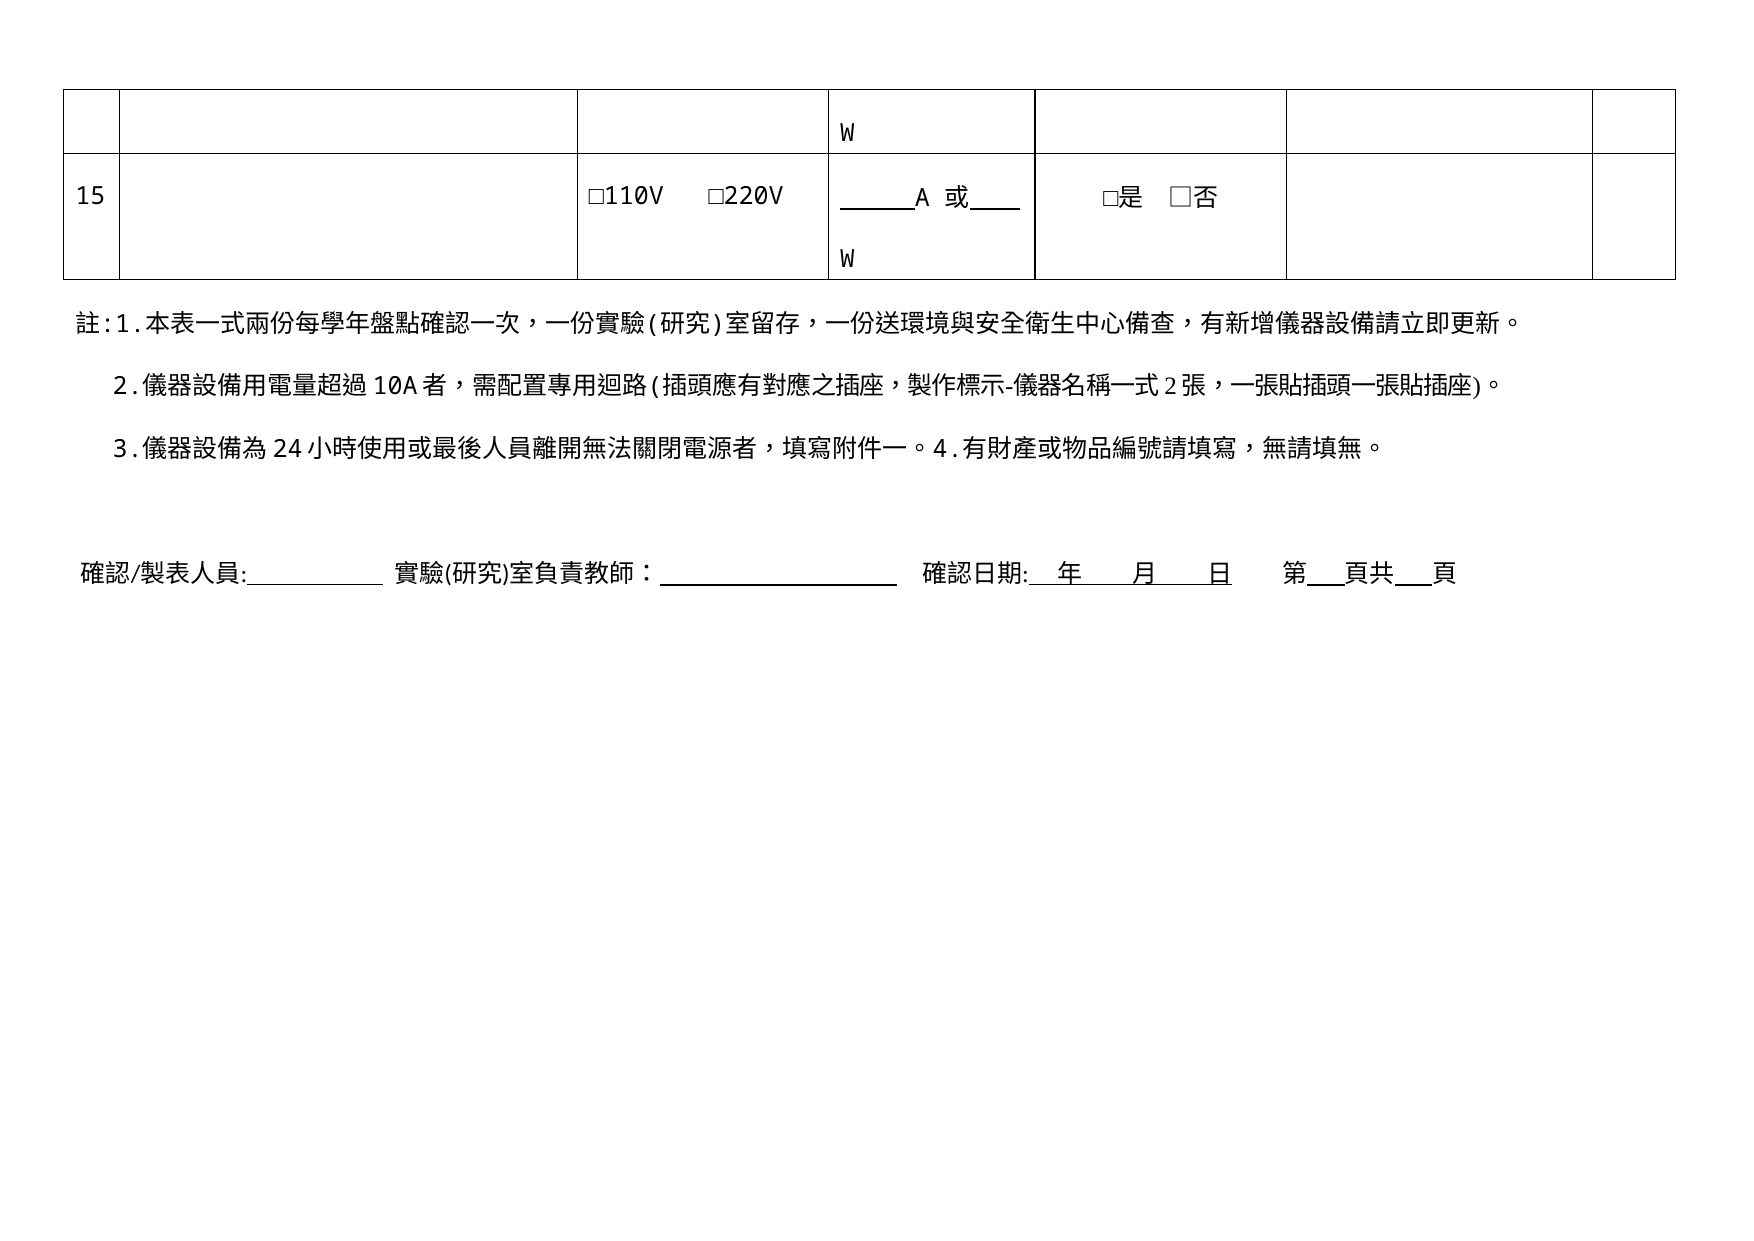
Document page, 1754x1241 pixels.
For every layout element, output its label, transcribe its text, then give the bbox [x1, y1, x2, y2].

table_cell [120, 154, 577, 278]
table_cell □是 □否 [1036, 154, 1286, 278]
table_cell □110V □220V [578, 154, 828, 278]
table_cell [1593, 154, 1675, 278]
table_cell [578, 90, 828, 152]
table_cell W [829, 90, 1034, 152]
table_cell [1287, 154, 1592, 278]
table_cell 15 [64, 154, 119, 278]
text 確認/製表人員: 實驗(研究)室負責教師： 確認日期: 年 月 日 第 頁共 頁 [75, 529, 1679, 592]
table_cell [120, 90, 577, 152]
text 註:1.本表一式兩份每學年盤點確認一次，一份實驗(研究)室留存，一份送環境與安全衛生中心備查，有新增儀器設備請立即更新。 [75, 279, 1679, 342]
table_cell [1593, 90, 1675, 152]
table_cell [1287, 90, 1592, 152]
table_cell [64, 90, 119, 152]
text 3.儀器設備為24小時使用或最後人員離開無法關閉電源者，填寫附件一。4.有財產或物品編號請填寫，無請填無。 [112, 404, 1679, 467]
table_cell A 或 W [829, 154, 1034, 278]
text 2.儀器設備用電量超過10A者，需配置專用迴路(插頭應有對應之插座，製作標示-儀器名稱一式2張，一張貼插頭一張貼插座)。 [112, 342, 1679, 404]
table_cell [1036, 90, 1286, 152]
